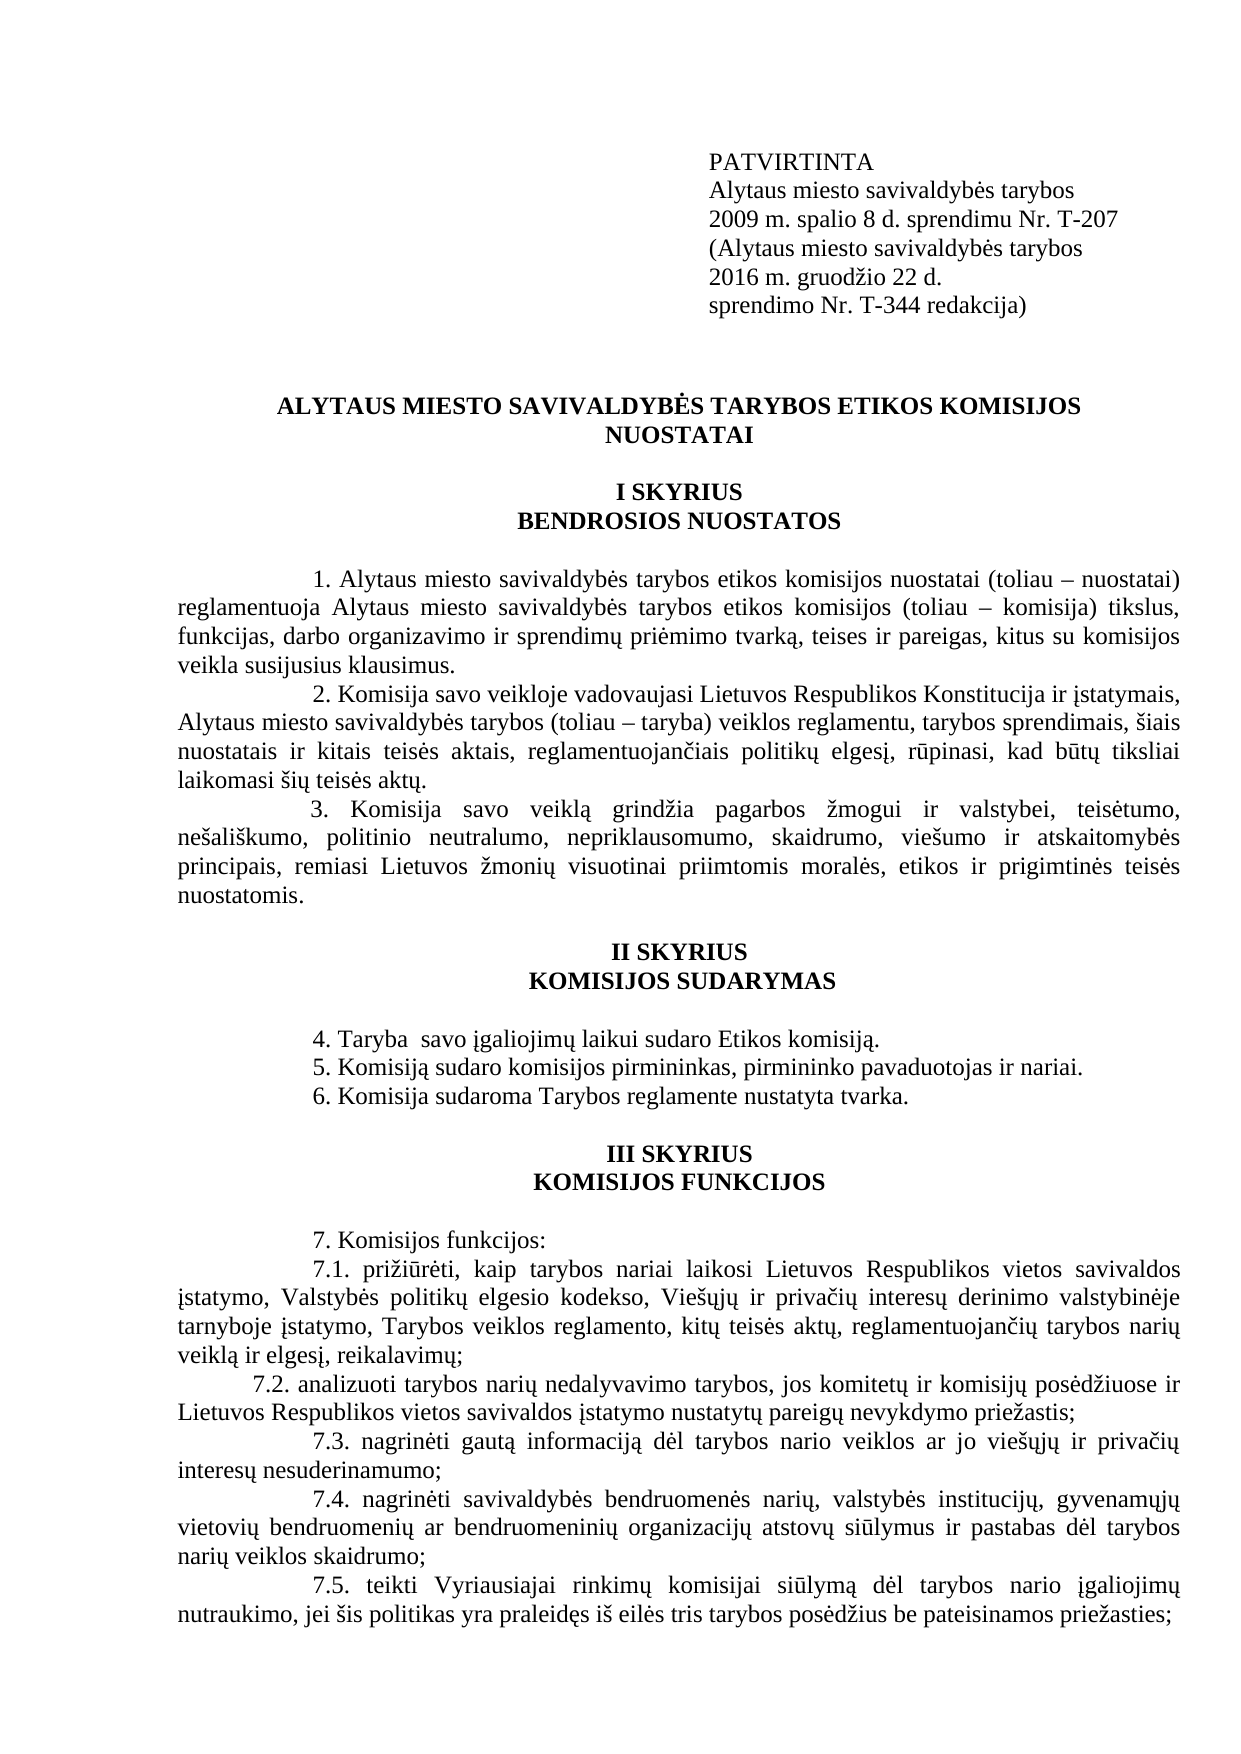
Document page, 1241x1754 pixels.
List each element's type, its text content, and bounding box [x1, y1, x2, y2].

text I SKYRIUS [177, 477, 1181, 506]
text 5. Komisiją sudaro komisijos pirmininkas, pirmininko pavaduotojas ir nariai. [177, 1052, 1181, 1081]
text Alytaus miesto savivaldybės tarybos [709, 176, 1181, 204]
text (Alytaus miesto savivaldybės tarybos [709, 233, 1181, 262]
text 7.2. analizuoti tarybos narių nedalyvavimo tarybos, jos komitetų ir komisijų posėdžiuose ir Lietuvos Respublikos vietos savivaldos įstatymo nustatytų pareigų nevykdymo priežastis; [177, 1369, 1181, 1426]
text III SKYRIUS [177, 1139, 1181, 1167]
text sprendimo Nr. T-344 redakcija) [709, 291, 1181, 319]
text 3. Komisija savo veiklą grindžia pagarbos žmogui ir valstybei, teisėtumo, nešališkumo, politinio neutralumo, nepriklausomumo, skaidrumo, viešumo ir atskaitomybės principais, remiasi Lietuvos žmonių visuotinai priimtomis moralės, etikos ir prigimtinės teisės nuostatomis. [177, 794, 1181, 909]
text 7.3. nagrinėti gautą informaciją dėl tarybos nario veiklos ar jo viešųjų ir privačių interesų nesuderinamumo; [177, 1426, 1181, 1484]
text 2009 m. spalio 8 d. sprendimu Nr. T-207 [709, 204, 1181, 233]
text II SKYRIUS [177, 937, 1181, 966]
text 7. Komisijos funkcijos: [177, 1225, 1181, 1254]
text 2. Komisija savo veikloje vadovaujasi Lietuvos Respublikos Konstitucija ir įstatymais, Alytaus miesto savivaldybės tarybos (toliau – taryba) veiklos reglamentu, tarybos sprendimais, šiais nuostatais ir kitais teisės aktais, reglamentuojančiais politikų elgesį, rūpinasi, kad būtų tiksliai laikomasi šių teisės aktų. [177, 679, 1181, 794]
text KOMISIJOS FUNKCIJOS [177, 1167, 1181, 1196]
text 2016 m. gruodžio 22 d. [709, 262, 1181, 291]
text 7.5. teikti Vyriausiajai rinkimų komisijai siūlymą dėl tarybos nario įgaliojimų nutraukimo, jei šis politikas yra praleidęs iš eilės tris tarybos posėdžius be pateisinamos priežasties; [177, 1570, 1181, 1627]
text 7.4. nagrinėti savivaldybės bendruomenės narių, valstybės institucijų, gyvenamųjų vietovių bendruomenių ar bendruomeninių organizacijų atstovų siūlymus ir pastabas dėl tarybos narių veiklos skaidrumo; [177, 1484, 1181, 1570]
text 4. Taryba savo įgaliojimų laikui sudaro Etikos komisiją. [177, 1024, 1181, 1052]
text 6. Komisija sudaroma Tarybos reglamente nustatyta tvarka. [177, 1081, 1181, 1110]
text 7.1. prižiūrėti, kaip tarybos nariai laikosi Lietuvos Respublikos vietos savivaldos įstatymo, Valstybės politikų elgesio kodekso, Viešųjų ir privačių interesų derinimo valstybinėje tarnyboje įstatymo, Tarybos veiklos reglamento, kitų teisės aktų, reglamentuojančių tarybos narių veiklą ir elgesį, reikalavimų; [177, 1254, 1181, 1369]
text 1. Alytaus miesto savivaldybės tarybos etikos komisijos nuostatai (toliau – nuostatai) reglamentuoja Alytaus miesto savivaldybės tarybos etikos komisijos (toliau – komisija) tikslus, funkcijas, darbo organizavimo ir sprendimų priėmimo tvarką, teises ir pareigas, kitus su komisijos veikla susijusius klausimus. [177, 564, 1181, 679]
text ALYTAUS MIESTO SAVIVALDYBĖS TARYBOS ETIKOS KOMISIJOS [177, 391, 1181, 420]
text NUOSTATAI [177, 420, 1181, 449]
text BENDROSIOS NUOSTATOS [177, 506, 1181, 535]
text PATVIRTINTA [709, 147, 1181, 176]
text KOMISIJOS SUDARYMAS [177, 966, 1181, 995]
